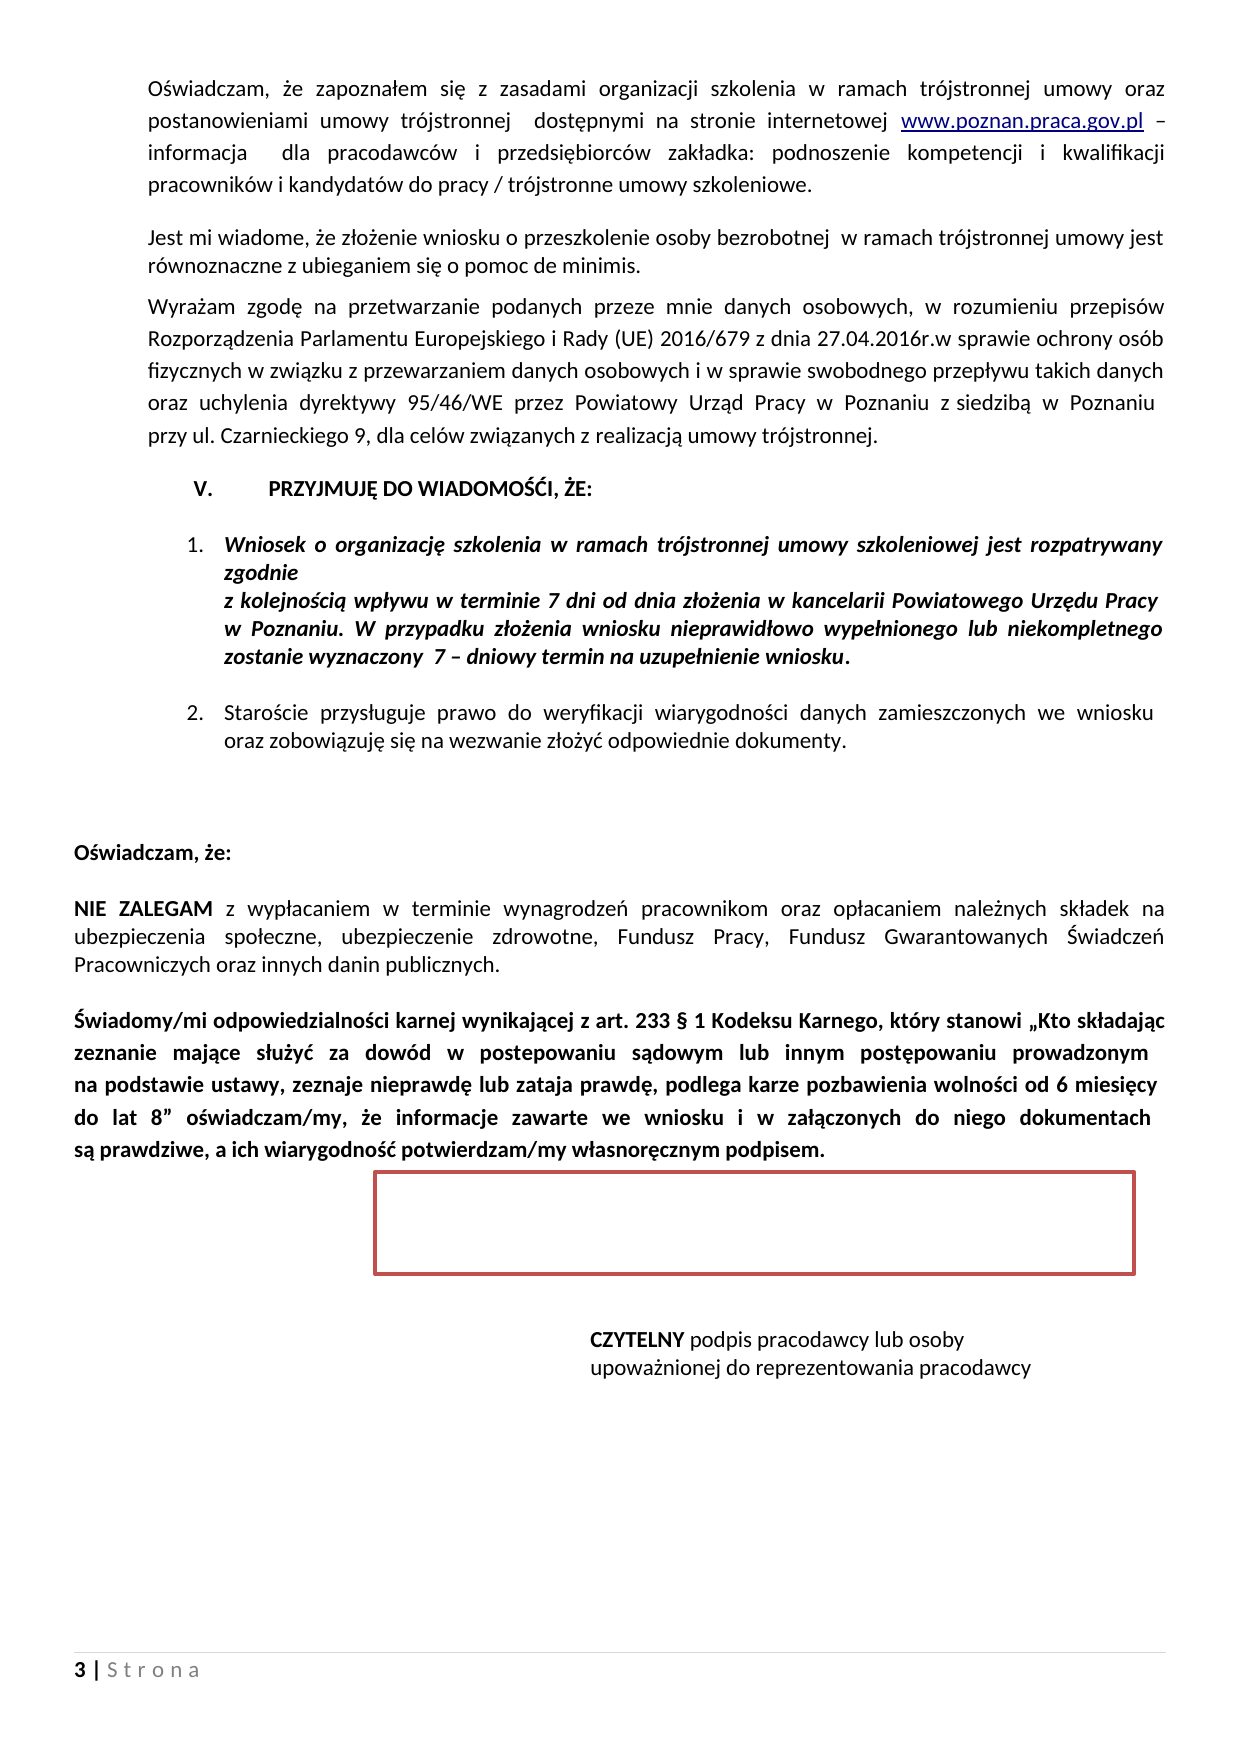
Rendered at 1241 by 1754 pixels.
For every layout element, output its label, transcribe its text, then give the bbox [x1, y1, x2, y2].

text Oświadczam, że: [74, 838, 1166, 866]
list Staroście przysługuje prawo do weryfikacji wiarygodności danych zamieszczonych we wniosku oraz zobowiązuję się na wezwanie złożyć odpowiednie dokumenty. [186, 698, 1166, 754]
text NIE ZALEGAM z wypłacaniem w terminie wynagrodzeń pracownikom oraz opłacaniem należnych składek na ubezpieczenia społeczne, ubezpieczenie zdrowotne, Fundusz Pracy, Fundusz Gwarantowanych Świadczeń Pracowniczych oraz innych danin publicznych. [74, 894, 1166, 978]
text Oświadczam, że zapoznałem się z zasadami organizacji szkolenia w ramach trójstronnej umowy oraz postanowieniami umowy trójstronnej dostępnymi na stronie internetowej www.poznan.praca.gov.pl – informacja dla pracodawców i przedsiębiorców zakładka: podnoszenie kompetencji i kwalifikacji pracowników i kandydatów do pracy / trójstronne umowy szkoleniowe. [148, 74, 1166, 198]
list PRZYJMUJĘ DO WIADOMOŚĆI, ŻE: [193, 474, 1166, 502]
text upoważnionej do reprezentowania pracodawcy [516, 1353, 1166, 1381]
text Jest mi wiadome, że złożenie wniosku o przeszkolenie osoby bezrobotnej w ramach trójstronnej umowy jest równoznaczne z ubieganiem się o pomoc de minimis. [148, 223, 1166, 279]
text CZYTELNY podpis pracodawcy lub osoby [516, 1325, 1166, 1353]
text Wyrażam zgodę na przetwarzanie podanych przeze mnie danych osobowych, w rozumieniu przepisów Rozporządzenia Parlamentu Europejskiego i Rady (UE) 2016/679 z dnia 27.04.2016r.w sprawie ochrony osób fizycznych w związku z przewarzaniem danych osobowych i w sprawie swobodnego przepływu takich danych oraz uchylenia dyrektywy 95/46/WE przez Powiatowy Urząd Pracy w Poznaniu z siedzibą w Poznaniu przy ul. Czarnieckiego 9, dla celów związanych z realizacją umowy trójstronnej. [148, 292, 1166, 449]
text Świadomy/mi odpowiedzialności karnej wynikającej z art. 233 § 1 Kodeksu Karnego, który stanowi „Kto składając zeznanie mające służyć za dowód w postepowaniu sądowym lub innym postępowaniu prowadzonym na podstawie ustawy, zeznaje nieprawdę lub zataja prawdę, podlega karze pozbawienia wolności od 6 miesięcy do lat 8” oświadczam/my, że informacje zawarte we wniosku i w załączonych do niego dokumentach są prawdziwe, a ich wiarygodność potwierdzam/my własnoręcznym podpisem. [74, 1006, 1166, 1163]
list Wniosek o organizację szkolenia w ramach trójstronnej umowy szkoleniowej jest rozpatrywany zgodnie z kolejnością wpływu w terminie 7 dni od dnia złożenia w kancelarii Powiatowego Urzędu Pracy w Poznaniu. W przypadku złożenia wniosku nieprawidłowo wypełnionego lub niekompletnego zostanie wyznaczony 7 – dniowy termin na uzupełnienie wniosku. [186, 530, 1166, 670]
